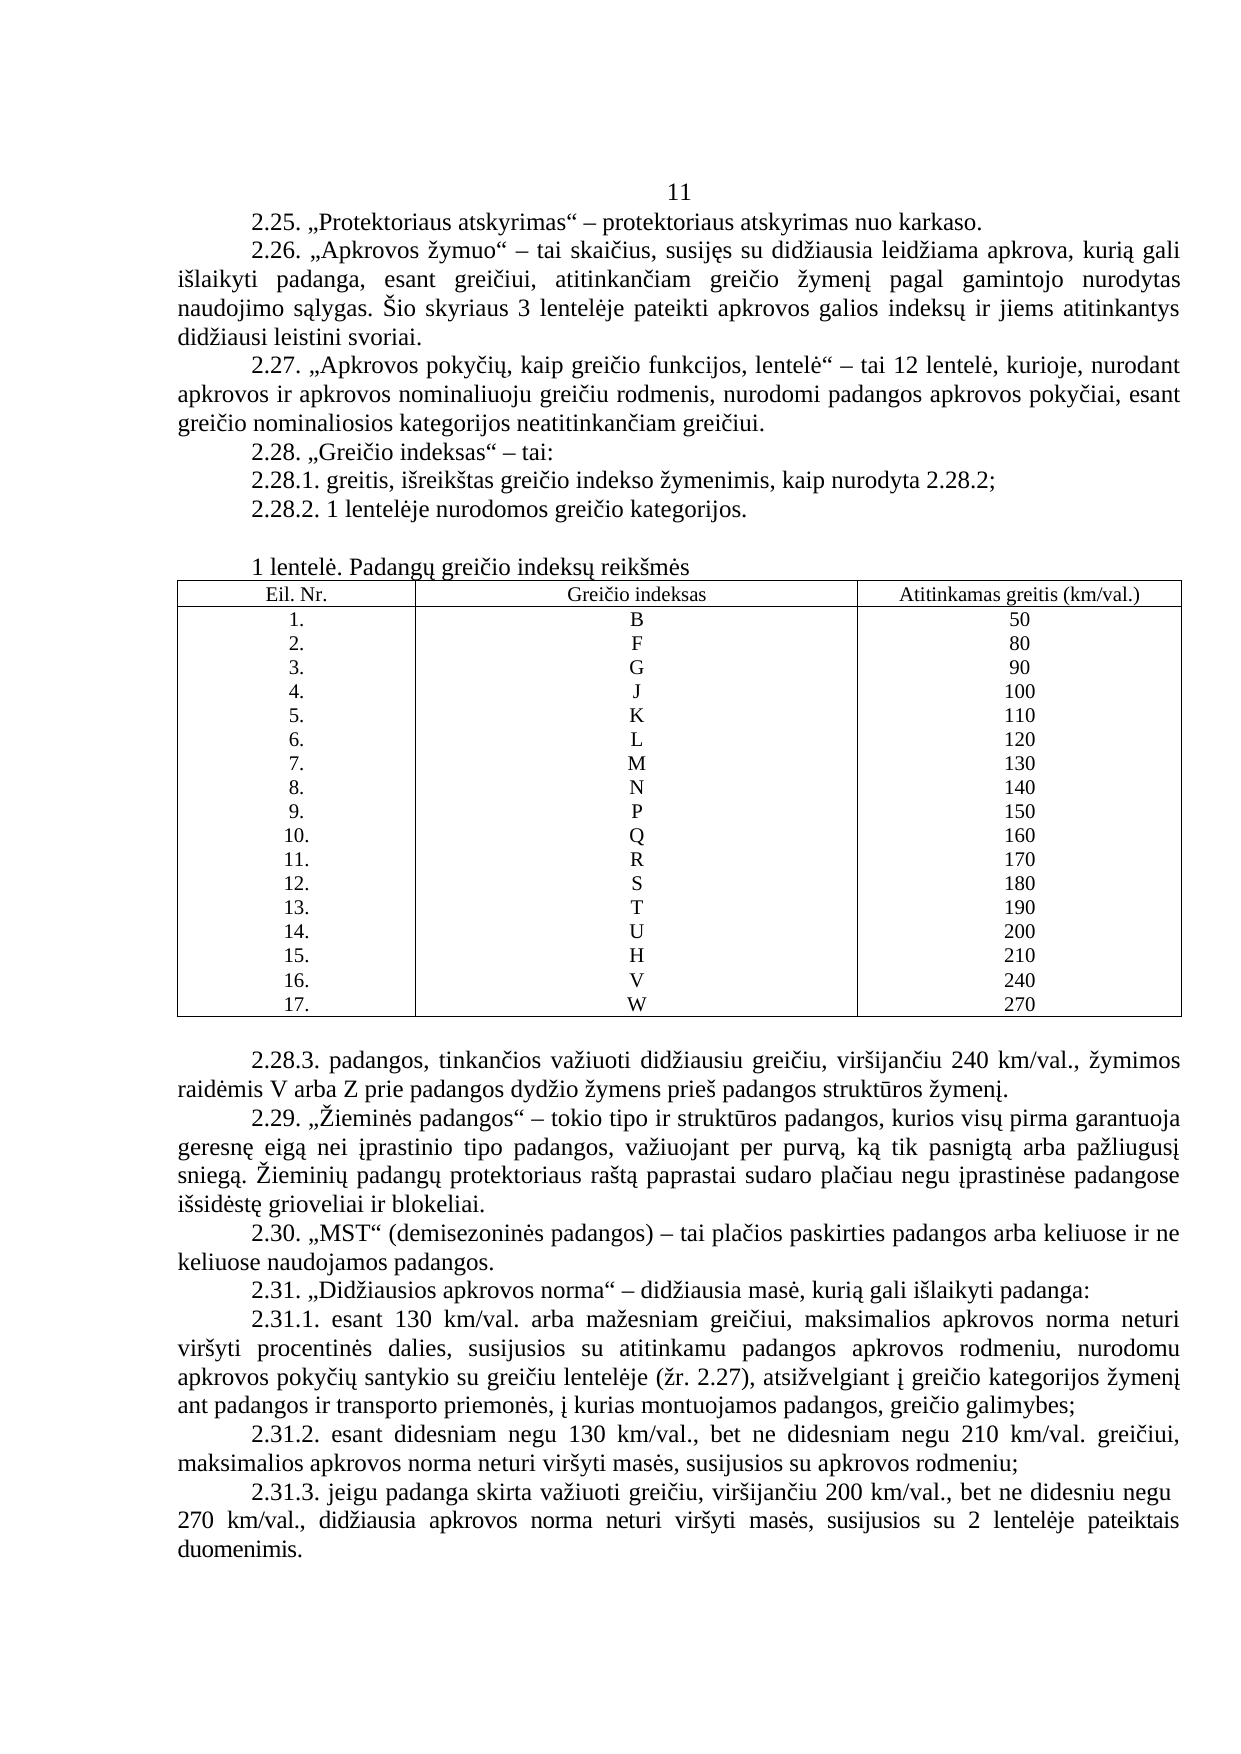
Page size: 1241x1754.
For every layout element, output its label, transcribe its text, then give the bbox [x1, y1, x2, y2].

text 2.30. „MST“ (demisezoninės padangos) – tai plačios paskirties padangos arba keliuose ir ne keliuose naudojamos padangos. [177, 1218, 1181, 1275]
text 2.26. „Apkrovos žymuo“ – tai skaičius, susijęs su didžiausia leidžiama apkrova, kurią gali išlaikyti padanga, esant greičiui, atitinkančiam greičio žymenį pagal gamintojo nurodytas naudojimo sąlygas. Šio skyriaus 3 lentelėje pateikti apkrovos galios indeksų ir jiems atitinkantys didžiausi leistini svoriai. [177, 235, 1181, 350]
text 2.28.2. 1 lentelėje nurodomos greičio kategorijos. [177, 494, 1181, 523]
text 2.28.1. greitis, išreikštas greičio indekso žymenimis, kaip nurodyta 2.28.2; [177, 465, 1181, 494]
text 2.28.3. padangos, tinkančios važiuoti didžiausiu greičiu, viršijančiu 240 km/val., žymimos raidėmis V arba Z prie padangos dydžio žymens prieš padangos struktūros žymenį. [177, 1045, 1181, 1103]
text 2.31.2. esant didesniam negu 130 km/val., bet ne didesniam negu 210 km/val. greičiui, maksimalios apkrovos norma neturi viršyti masės, susijusios su apkrovos rodmeniu; [177, 1419, 1181, 1477]
text 2.31.1. esant 130 km/val. arba mažesniam greičiui, maksimalios apkrovos norma neturi viršyti procentinės dalies, susijusios su atitinkamu padangos apkrovos rodmeniu, nurodomu apkrovos pokyčių santykio su greičiu lentelėje (žr. 2.27), atsižvelgiant į greičio kategorijos žymenį ant padangos ir transporto priemonės, į kurias montuojamos padangos, greičio galimybes; [177, 1304, 1181, 1419]
text 2.27. „Apkrovos pokyčių, kaip greičio funkcijos, lentelė“ – tai 12 lentelė, kurioje, nurodant apkrovos ir apkrovos nominaliuoju greičiu rodmenis, nurodomi padangos apkrovos pokyčiai, esant greičio nominaliosios kategorijos neatitinkančiam greičiui. [177, 350, 1181, 437]
text 2.31. „Didžiausios apkrovos norma“ – didžiausia masė, kurią gali išlaikyti padanga: [177, 1275, 1181, 1304]
text 2.31.3. jeigu padanga skirta važiuoti greičiu, viršijančiu 200 km/val., bet ne didesniu negu 270 km/val., didžiausia apkrovos norma neturi viršyti masės, susijusios su 2 lentelėje pateiktais duomenimis. [177, 1477, 1181, 1563]
table_cell 50 80 90 100 110 120 130 140 150 160 170 180 190 200 210 240 270 [858, 607, 1181, 1016]
text 2.28. „Greičio indeksas“ – tai: [177, 437, 1181, 465]
table_cell B F G J K L M N P Q R S T U H V W [416, 607, 857, 1016]
text 1 lentelė. Padangų greičio indeksų reikšmės [177, 552, 1181, 580]
table_header Atitinkamas greitis (km/val.) [858, 581, 1181, 606]
text 2.25. „Protektoriaus atskyrimas“ – protektoriaus atskyrimas nuo karkaso. [177, 207, 1181, 235]
table_header Greičio indeksas [416, 581, 857, 606]
text 2.29. „Žieminės padangos“ – tokio tipo ir struktūros padangos, kurios visų pirma garantuoja geresnę eigą nei įprastinio tipo padangos, važiuojant per purvą, ką tik pasnigtą arba pažliugusį sniegą. Žieminių padangų protektoriaus raštą paprastai sudaro plačiau negu įprastinėse padangose išsidėstę grioveliai ir blokeliai. [177, 1103, 1181, 1218]
table_header Eil. Nr. [178, 581, 415, 606]
table_cell 1. 2. 3. 4. 5. 6. 7. 8. 9. 10. 11. 12. 13. 14. 15. 16. 17. [178, 607, 415, 1016]
